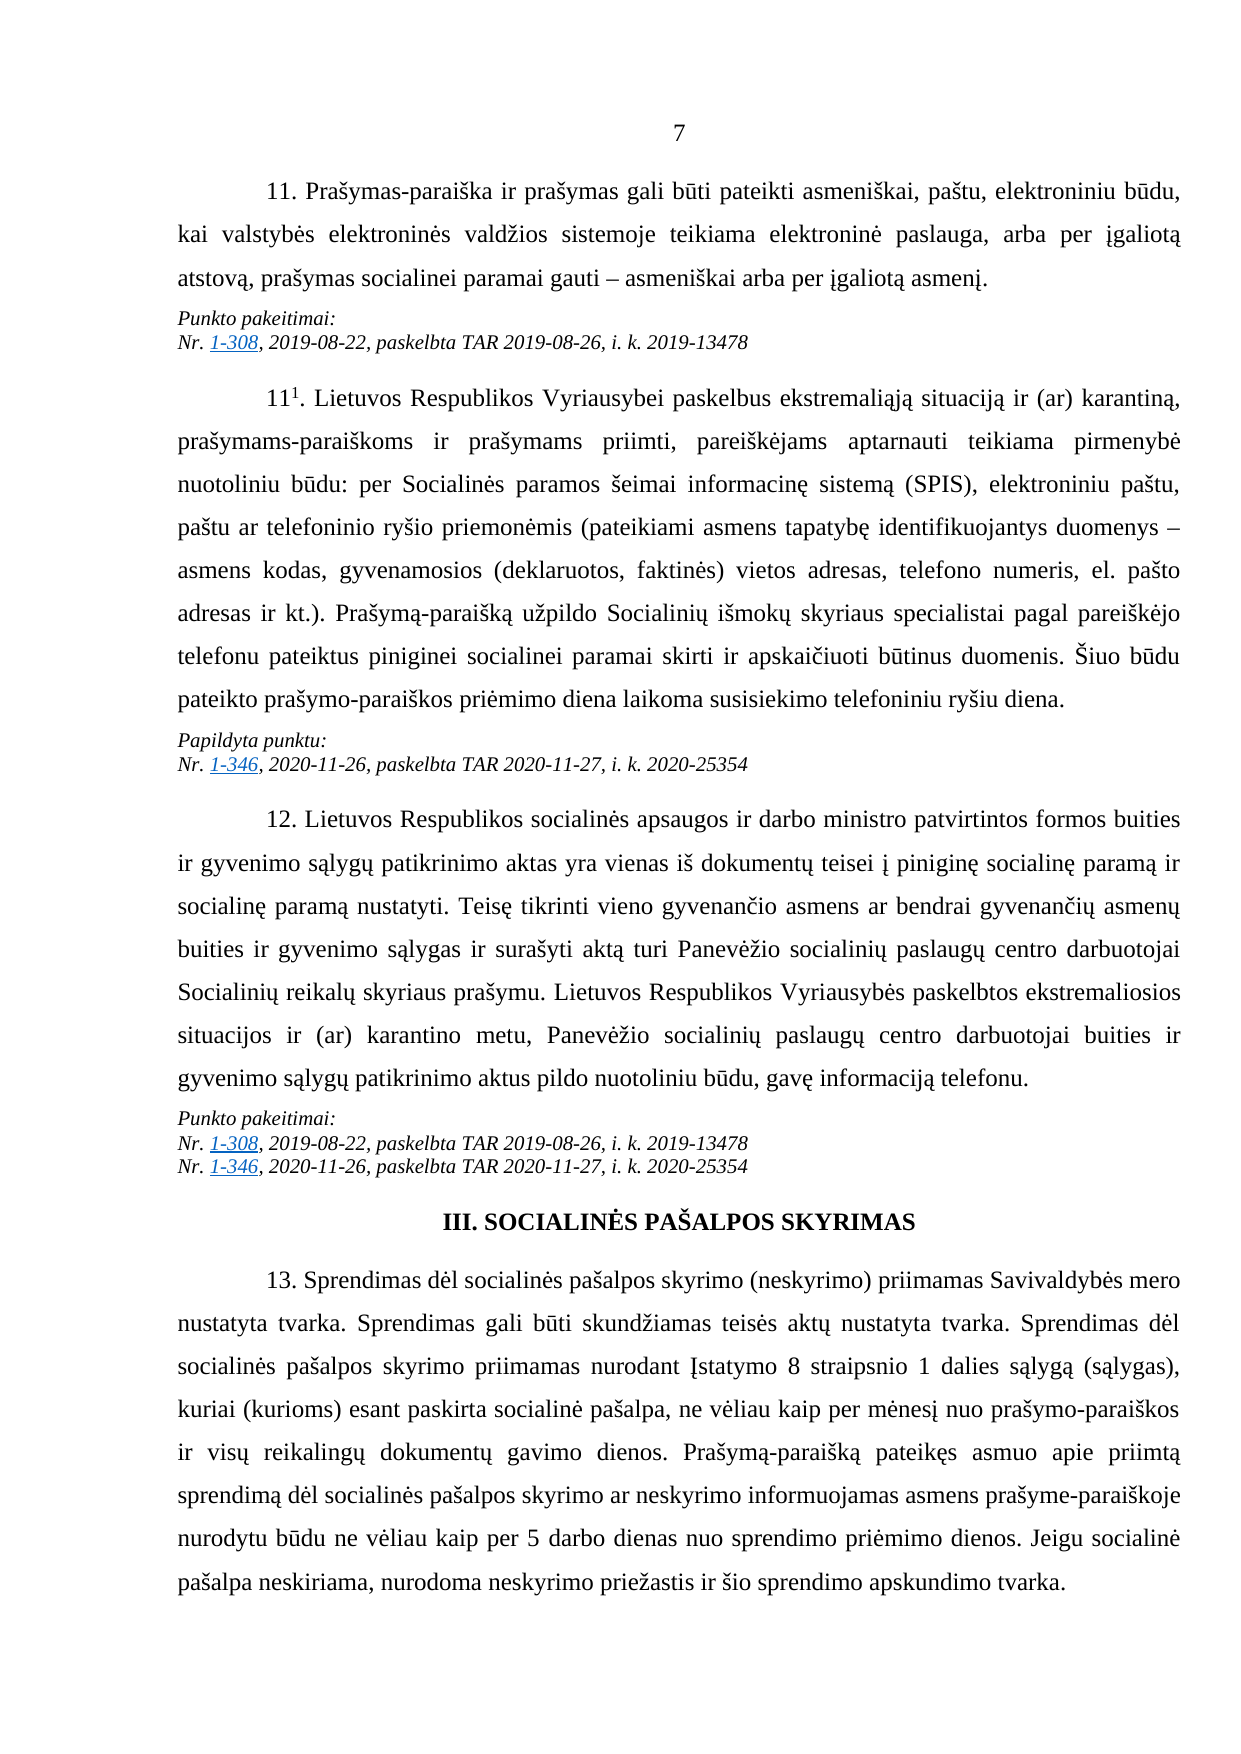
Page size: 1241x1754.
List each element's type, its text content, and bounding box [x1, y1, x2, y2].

text Nr. 1-308, 2019-08-22, paskelbta TAR 2019-08-26, i. k. 2019-13478 [177, 330, 1181, 354]
text 11. Prašymas-paraiška ir prašymas gali būti pateikti asmeniškai, paštu, elektroniniu būdu, kai valstybės elektroninės valdžios sistemoje teikiama elektroninė paslauga, arba per įgaliotą atstovą, prašymas socialinei paramai gauti – asmeniškai arba per įgaliotą asmenį. [177, 176, 1181, 291]
text Nr. 1-346, 2020-11-26, paskelbta TAR 2020-11-27, i. k. 2020-25354 [177, 752, 1181, 776]
text Nr. 1-308, 2019-08-22, paskelbta TAR 2019-08-26, i. k. 2019-13478 [177, 1130, 1181, 1154]
text Papildyta punktu: [177, 728, 1181, 752]
text Punkto pakeitimai: [177, 1106, 1181, 1130]
text Punkto pakeitimai: [177, 306, 1181, 330]
text 13. Sprendimas dėl socialinės pašalpos skyrimo (neskyrimo) priimamas Savivaldybės mero nustatyta tvarka. Sprendimas gali būti skundžiamas teisės aktų nustatyta tvarka. Sprendimas dėl socialinės pašalpos skyrimo priimamas nurodant Įstatymo 8 straipsnio 1 dalies sąlygą (sąlygas), kuriai (kurioms) esant paskirta socialinė pašalpa, ne vėliau kaip per mėnesį nuo prašymo-paraiškos ir visų reikalingų dokumentų gavimo dienos. Prašymą-paraišką pateikęs asmuo apie priimtą sprendimą dėl socialinės pašalpos skyrimo ar neskyrimo informuojamas asmens prašyme-paraiškoje nurodytu būdu ne vėliau kaip per 5 darbo dienas nuo sprendimo priėmimo dienos. Jeigu socialinė pašalpa neskiriama, nurodoma neskyrimo priežastis ir šio sprendimo apskundimo tvarka. [177, 1265, 1181, 1595]
text 111. Lietuvos Respublikos Vyriausybei paskelbus ekstremaliąją situaciją ir (ar) karantiną, prašymams-paraiškoms ir prašymams priimti, pareiškėjams aptarnauti teikiama pirmenybė nuotoliniu būdu: per Socialinės paramos šeimai informacinę sistemą (SPIS), elektroniniu paštu, paštu ar telefoninio ryšio priemonėmis (pateikiami asmens tapatybę identifikuojantys duomenys – asmens kodas, gyvenamosios (deklaruotos, faktinės) vietos adresas, telefono numeris, el. pašto adresas ir kt.). Prašymą-paraišką užpildo Socialinių išmokų skyriaus specialistai pagal pareiškėjo telefonu pateiktus piniginei socialinei paramai skirti ir apskaičiuoti būtinus duomenis. Šiuo būdu pateikto prašymo-paraiškos priėmimo diena laikoma susisiekimo telefoniniu ryšiu diena. [177, 383, 1181, 713]
text III. SOCIALINĖS PAŠALPOS SKYRIMAS [177, 1207, 1181, 1236]
text Nr. 1-346, 2020-11-26, paskelbta TAR 2020-11-27, i. k. 2020-25354 [177, 1154, 1181, 1178]
text 12. Lietuvos Respublikos socialinės apsaugos ir darbo ministro patvirtintos formos buities ir gyvenimo sąlygų patikrinimo aktas yra vienas iš dokumentų teisei į piniginę socialinę paramą ir socialinę paramą nustatyti. Teisę tikrinti vieno gyvenančio asmens ar bendrai gyvenančių asmenų buities ir gyvenimo sąlygas ir surašyti aktą turi Panevėžio socialinių paslaugų centro darbuotojai Socialinių reikalų skyriaus prašymu. Lietuvos Respublikos Vyriausybės paskelbtos ekstremaliosios situacijos ir (ar) karantino metu, Panevėžio socialinių paslaugų centro darbuotojai buities ir gyvenimo sąlygų patikrinimo aktus pildo nuotoliniu būdu, gavę informaciją telefonu. [177, 804, 1181, 1092]
